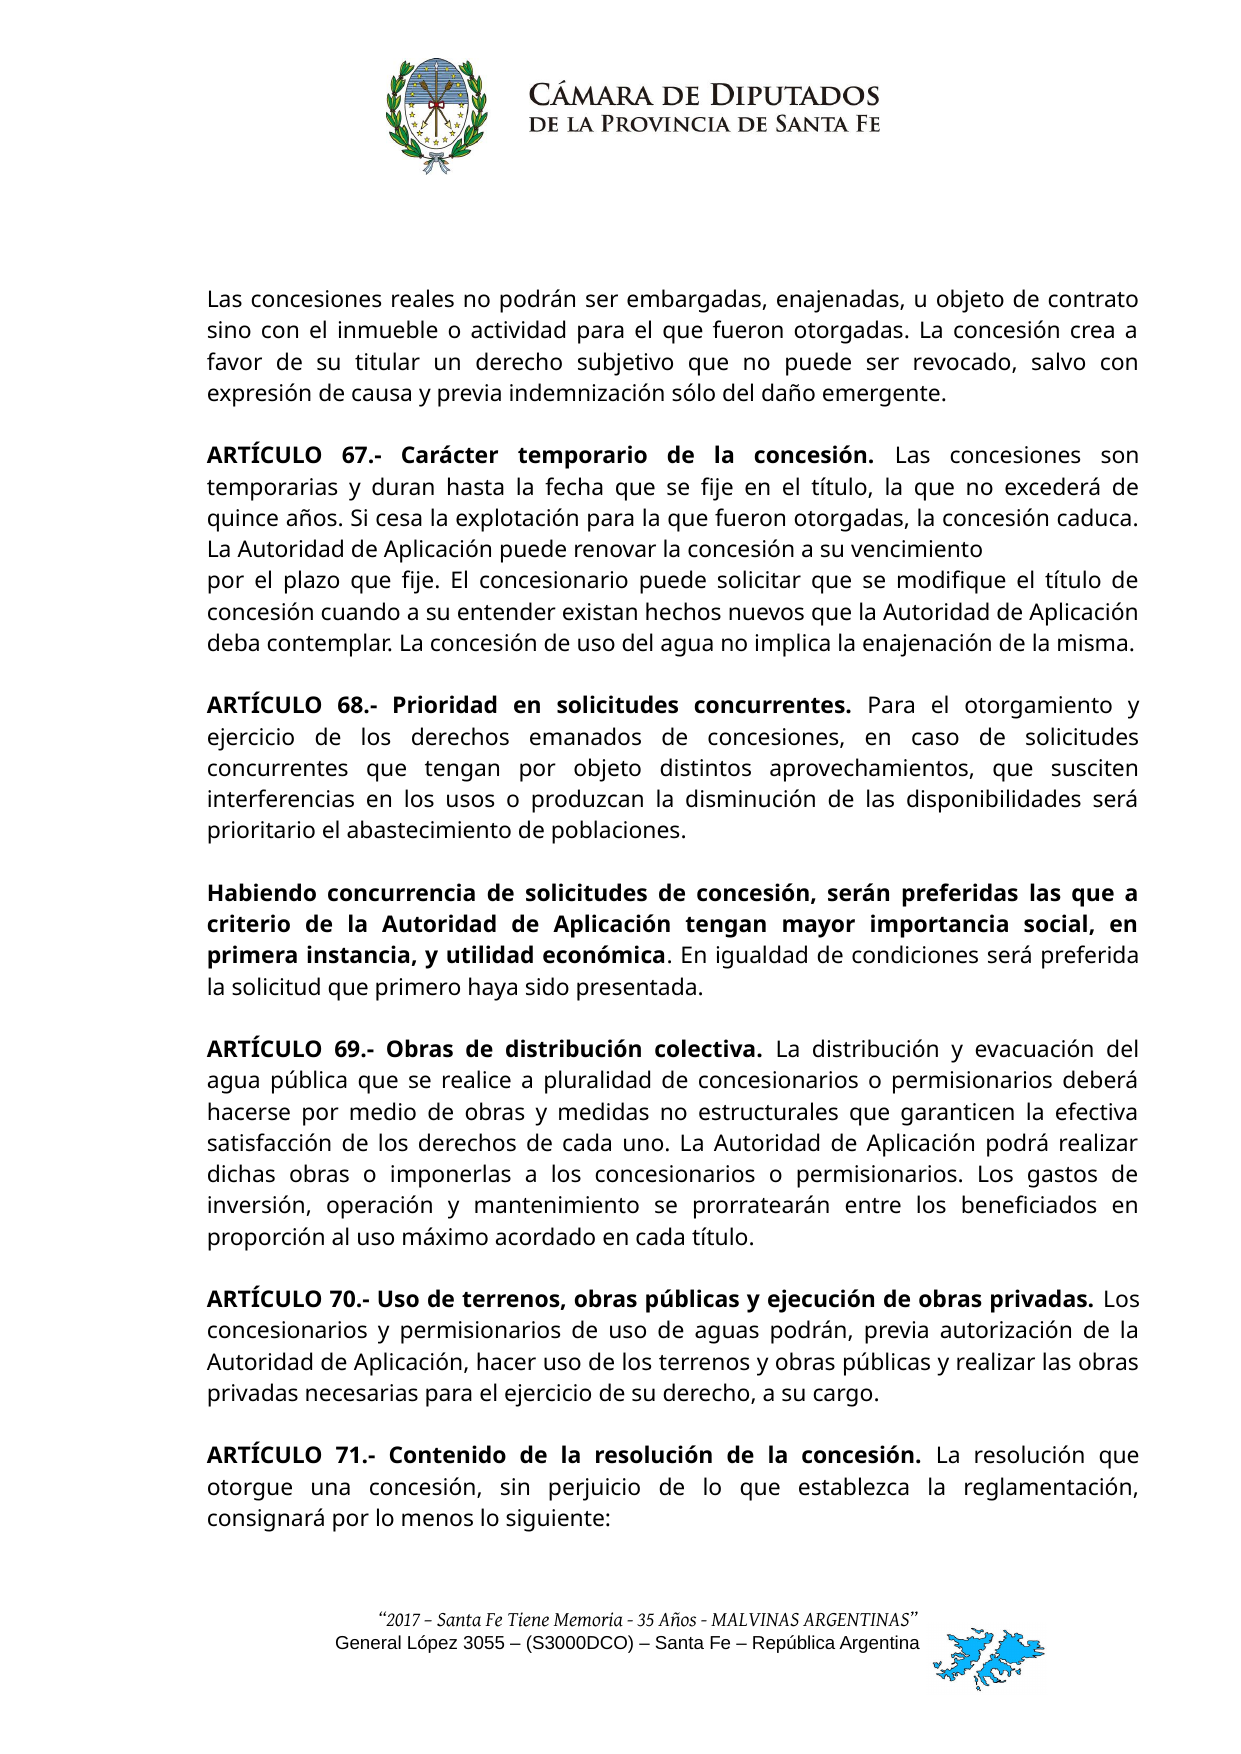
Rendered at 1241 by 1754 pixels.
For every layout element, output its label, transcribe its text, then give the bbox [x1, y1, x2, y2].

text Habiendo concurrencia de solicitudes de concesión, serán preferidas las que a criterio de la Autoridad de Aplicación tengan mayor importancia social, en primera instancia, y utilidad económica. En igualdad de condiciones será preferida la solicitud que primero haya sido presentada. [207, 877, 1140, 1002]
text ARTÍCULO 71.- Contenido de la resolución de la concesión. La resolución que otorgue una concesión, sin perjuicio de lo que establezca la reglamentación, consignará por lo menos lo siguiente: [207, 1439, 1140, 1533]
text ARTÍCULO 68.- Prioridad en solicitudes concurrentes. Para el otorgamiento y ejercicio de los derechos emanados de concesiones, en caso de solicitudes concurrentes que tengan por objeto distintos aprovechamientos, que susciten interferencias en los usos o produzcan la disminución de las disponibilidades será prioritario el abastecimiento de poblaciones. [207, 689, 1140, 845]
text por el plazo que fije. El concesionario puede solicitar que se modifique el título de concesión cuando a su entender existan hechos nuevos que la Autoridad de Aplicación deba contemplar. La concesión de uso del agua no implica la enajenación de la misma. [207, 564, 1140, 658]
text ARTÍCULO 69.- Obras de distribución colectiva. La distribución y evacuación del agua pública que se realice a pluralidad de concesionarios o permisionarios deberá hacerse por medio de obras y medidas no estructurales que garanticen la efectiva satisfacción de los derechos de cada uno. La Autoridad de Aplicación podrá realizar dichas obras o imponerlas a los concesionarios o permisionarios. Los gastos de inversión, operación y mantenimiento se prorratearán entre los beneficiados en proporción al uso máximo acordado en cada título. [207, 1033, 1140, 1252]
text Las concesiones reales no podrán ser embargadas, enajenadas, u objeto de contrato sino con el inmueble o actividad para el que fueron otorgadas. La concesión crea a favor de su titular un derecho subjetivo que no puede ser revocado, salvo con expresión de causa y previa indemnización sólo del daño emergente. [207, 283, 1140, 408]
text ARTÍCULO 67.- Carácter temporario de la concesión. Las concesiones son temporarias y duran hasta la fecha que se fije en el título, la que no excederá de quince años. Si cesa la explotación para la que fueron otorgadas, la concesión caduca. La Autoridad de Aplicación puede renovar la concesión a su vencimiento [207, 439, 1140, 564]
picture [926, 1622, 1048, 1695]
text ARTÍCULO 70.- Uso de terrenos, obras públicas y ejecución de obras privadas. Los concesionarios y permisionarios de uso de aguas podrán, previa autorización de la Autoridad de Aplicación, hacer uso de los terrenos y obras públicas y realizar las obras privadas necesarias para el ejercicio de su derecho, a su cargo. [207, 1283, 1140, 1408]
picture [386, 58, 880, 179]
